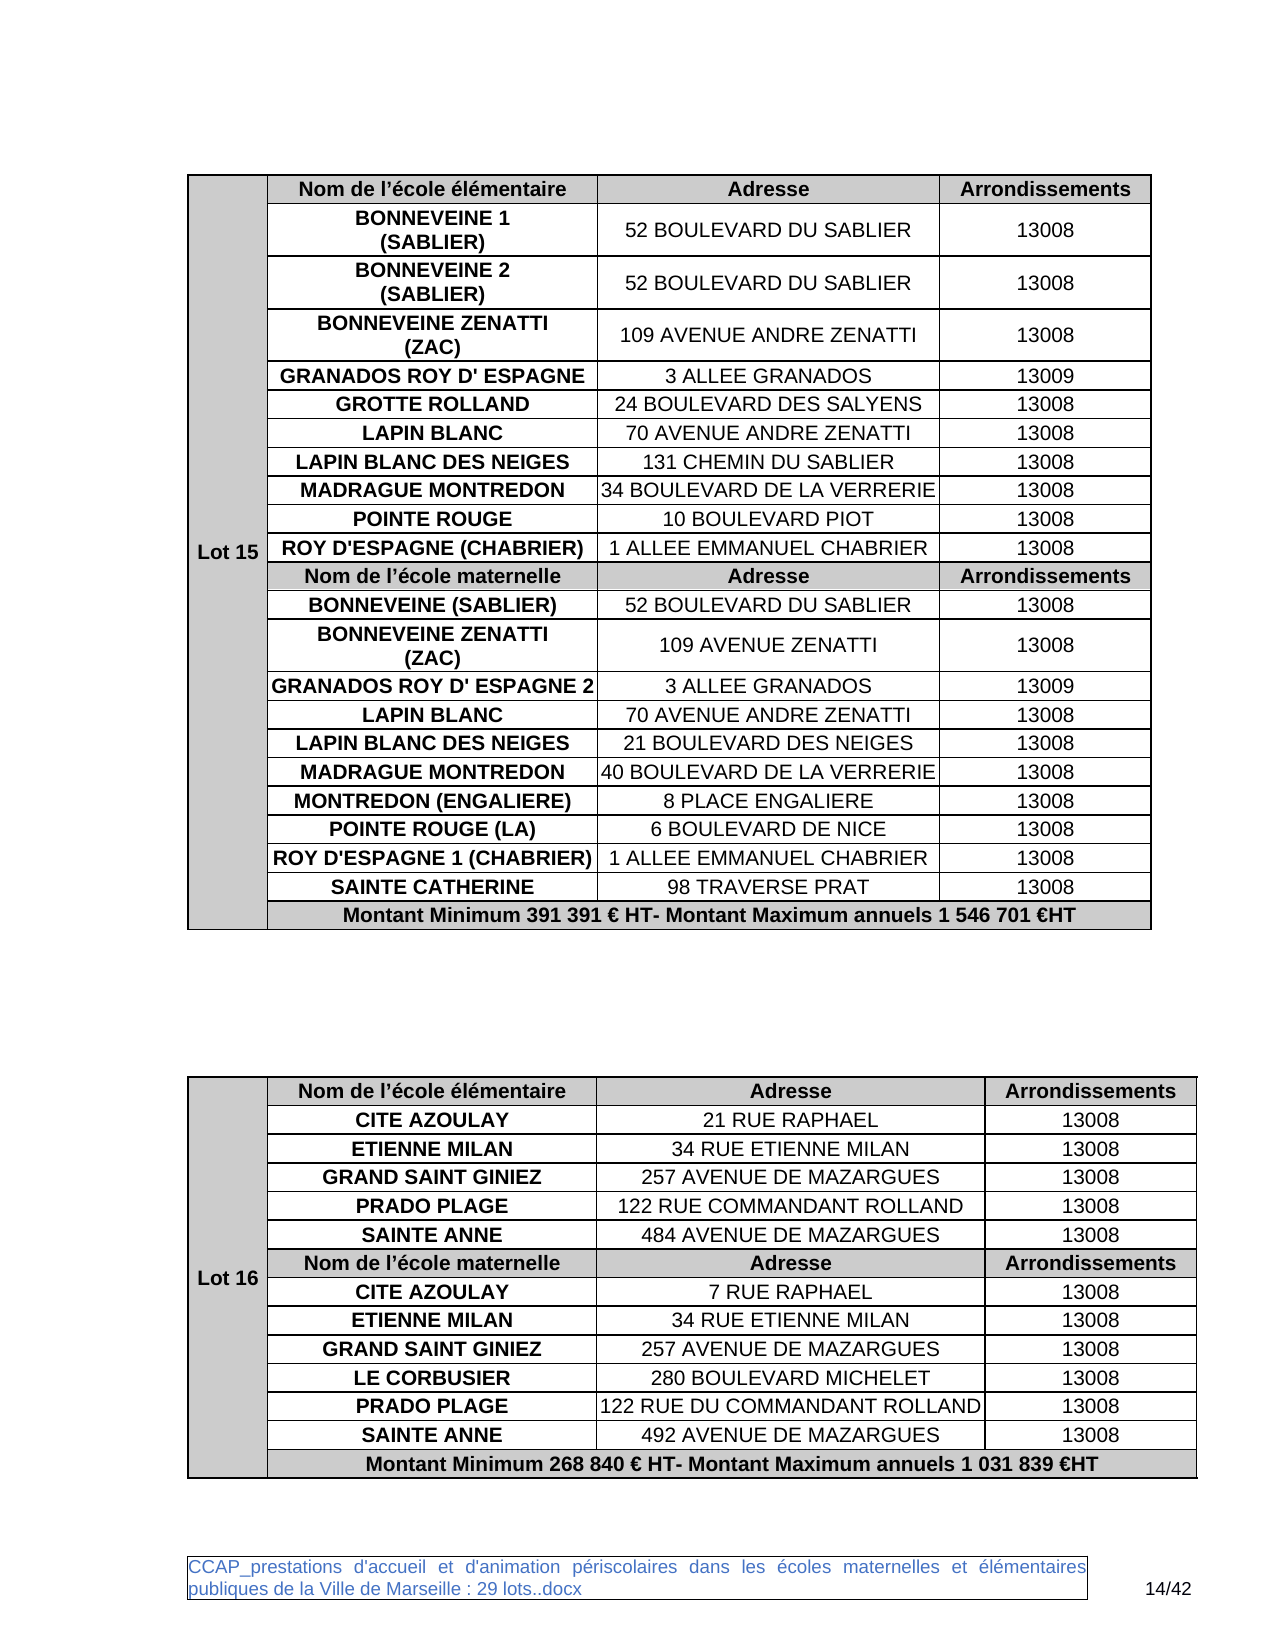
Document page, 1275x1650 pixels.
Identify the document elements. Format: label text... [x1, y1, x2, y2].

table_cell 13008 [986, 1336, 1196, 1362]
table_cell 1 ALLEE EMMANUEL CHABRIER [598, 844, 939, 871]
table_cell SAINTE ANNE [268, 1221, 596, 1248]
table_cell SAINTE ANNE [268, 1421, 596, 1448]
table_cell 24 BOULEVARD DES SALYENS [598, 391, 939, 418]
table_cell Montant Minimum 268 840 € HT- Montant Maximum annuels 1 031 839 €HT [268, 1450, 1196, 1477]
table_cell 52 BOULEVARD DU SABLIER [598, 257, 939, 308]
table_cell MONTREDON (ENGALIERE) [268, 787, 597, 814]
table_cell GRAND SAINT GINIEZ [268, 1164, 596, 1191]
table_cell SAINTE CATHERINE [268, 873, 597, 900]
table_cell 13008 [940, 701, 1150, 728]
table_cell BONNEVEINE (SABLIER) [268, 591, 597, 618]
table_cell 13008 [940, 310, 1150, 360]
table_cell POINTE ROUGE [268, 505, 597, 532]
table_cell 109 AVENUE ZENATTI [598, 620, 939, 671]
table_cell Arrondissements [940, 563, 1150, 589]
table_cell 13008 [986, 1278, 1196, 1305]
table_cell 8 PLACE ENGALIERE [598, 787, 939, 814]
table_cell Arrondissements [986, 1250, 1196, 1277]
table_cell POINTE ROUGE (LA) [268, 816, 597, 843]
table_cell BONNEVEINE 1 (SABLIER) [268, 204, 597, 255]
table_cell 52 BOULEVARD DU SABLIER [598, 591, 939, 618]
table_cell ETIENNE MILAN [268, 1307, 596, 1334]
table_cell 13008 [940, 758, 1150, 785]
table_cell 21 BOULEVARD DES NEIGES [598, 730, 939, 757]
table_cell 7 RUE RAPHAEL [597, 1278, 984, 1305]
table_cell 13008 [940, 505, 1150, 532]
table_cell 13008 [986, 1421, 1196, 1448]
table_header Arrondissements [940, 176, 1150, 203]
table_cell 13008 [940, 591, 1150, 618]
table_cell Nom de l’école maternelle [268, 1250, 596, 1277]
table_cell 70 AVENUE ANDRE ZENATTI [598, 419, 939, 446]
table_cell 13008 [940, 448, 1150, 475]
table_cell 13008 [940, 534, 1150, 561]
table_cell LAPIN BLANC DES NEIGES [268, 448, 597, 475]
table_cell 122 RUE DU COMMANDANT ROLLAND [597, 1393, 984, 1420]
table_cell 3 ALLEE GRANADOS [598, 672, 939, 699]
table_cell 13008 [940, 873, 1150, 900]
table_cell 70 AVENUE ANDRE ZENATTI [598, 701, 939, 728]
table_cell 3 ALLEE GRANADOS [598, 362, 939, 389]
table_cell 21 RUE RAPHAEL [597, 1106, 984, 1133]
table_cell BONNEVEINE 2 (SABLIER) [268, 257, 597, 308]
table_header Nom de l’école élémentaire [268, 1078, 596, 1105]
table_cell 13008 [986, 1221, 1196, 1248]
table_header Lot 16 [189, 1078, 267, 1477]
table_cell 1 ALLEE EMMANUEL CHABRIER [598, 534, 939, 561]
table_cell Nom de l’école maternelle [268, 563, 597, 589]
table_cell 13008 [986, 1164, 1196, 1191]
table_cell LAPIN BLANC DES NEIGES [268, 730, 597, 757]
table_cell CITE AZOULAY [268, 1106, 596, 1133]
table_cell BONNEVEINE ZENATTI (ZAC) [268, 310, 597, 360]
table_cell 13008 [940, 730, 1150, 757]
table_cell 40 BOULEVARD DE LA VERRERIE [598, 758, 939, 785]
table_header Nom de l’école élémentaire [268, 176, 597, 203]
table_cell LAPIN BLANC [268, 701, 597, 728]
table_cell 484 AVENUE DE MAZARGUES [597, 1221, 984, 1248]
table_cell 13008 [940, 816, 1150, 843]
table_header Lot 15 [189, 176, 267, 929]
table_cell 492 AVENUE DE MAZARGUES [597, 1421, 984, 1448]
table_cell MADRAGUE MONTREDON [268, 758, 597, 785]
table_cell Adresse [598, 563, 939, 589]
table_cell 13008 [940, 391, 1150, 418]
table_cell 122 RUE COMMANDANT ROLLAND [597, 1192, 984, 1219]
table_cell 13008 [940, 257, 1150, 308]
table_cell MADRAGUE MONTREDON [268, 477, 597, 504]
table_cell 52 BOULEVARD DU SABLIER [598, 204, 939, 255]
table_cell 13008 [940, 620, 1150, 671]
table_cell 13008 [940, 844, 1150, 871]
table_cell 34 RUE ETIENNE MILAN [597, 1307, 984, 1334]
table_cell 6 BOULEVARD DE NICE [598, 816, 939, 843]
table_cell LE CORBUSIER [268, 1364, 596, 1391]
table_cell Adresse [597, 1250, 984, 1277]
table_cell 13008 [986, 1135, 1196, 1162]
table_cell BONNEVEINE ZENATTI (ZAC) [268, 620, 597, 671]
table_cell 280 BOULEVARD MICHELET [597, 1364, 984, 1391]
table_cell ROY D'ESPAGNE (CHABRIER) [268, 534, 597, 561]
table_cell 34 RUE ETIENNE MILAN [597, 1135, 984, 1162]
table_cell 13008 [940, 477, 1150, 504]
table_cell 13009 [940, 672, 1150, 699]
table_cell 13008 [986, 1192, 1196, 1219]
table_cell 257 AVENUE DE MAZARGUES [597, 1164, 984, 1191]
table_cell 13008 [986, 1307, 1196, 1334]
table_cell 13009 [940, 362, 1150, 389]
table_cell 98 TRAVERSE PRAT [598, 873, 939, 900]
table_cell GRAND SAINT GINIEZ [268, 1336, 596, 1362]
table_cell ETIENNE MILAN [268, 1135, 596, 1162]
table_header Arrondissements [986, 1078, 1196, 1105]
table_cell PRADO PLAGE [268, 1192, 596, 1219]
table_cell 13008 [986, 1393, 1196, 1420]
table_cell ROY D'ESPAGNE 1 (CHABRIER) [268, 844, 597, 871]
table_cell GROTTE ROLLAND [268, 391, 597, 418]
table_cell 13008 [940, 787, 1150, 814]
table_cell 34 BOULEVARD DE LA VERRERIE [598, 477, 939, 504]
table_cell 257 AVENUE DE MAZARGUES [597, 1336, 984, 1362]
table_cell 13008 [986, 1364, 1196, 1391]
table_header Adresse [598, 176, 939, 203]
table_cell 13008 [940, 204, 1150, 255]
table_cell CITE AZOULAY [268, 1278, 596, 1305]
table_cell Montant Minimum 391 391 € HT- Montant Maximum annuels 1 546 701 €HT [268, 902, 1150, 929]
table_cell 131 CHEMIN DU SABLIER [598, 448, 939, 475]
table_cell 13008 [986, 1106, 1196, 1133]
table_cell 10 BOULEVARD PIOT [598, 505, 939, 532]
table_cell 13008 [940, 419, 1150, 446]
table_header Adresse [597, 1078, 984, 1105]
table_cell LAPIN BLANC [268, 419, 597, 446]
table_cell 109 AVENUE ANDRE ZENATTI [598, 310, 939, 360]
table_cell GRANADOS ROY D' ESPAGNE [268, 362, 597, 389]
table_cell PRADO PLAGE [268, 1393, 596, 1420]
table_cell GRANADOS ROY D' ESPAGNE 2 [268, 672, 597, 699]
